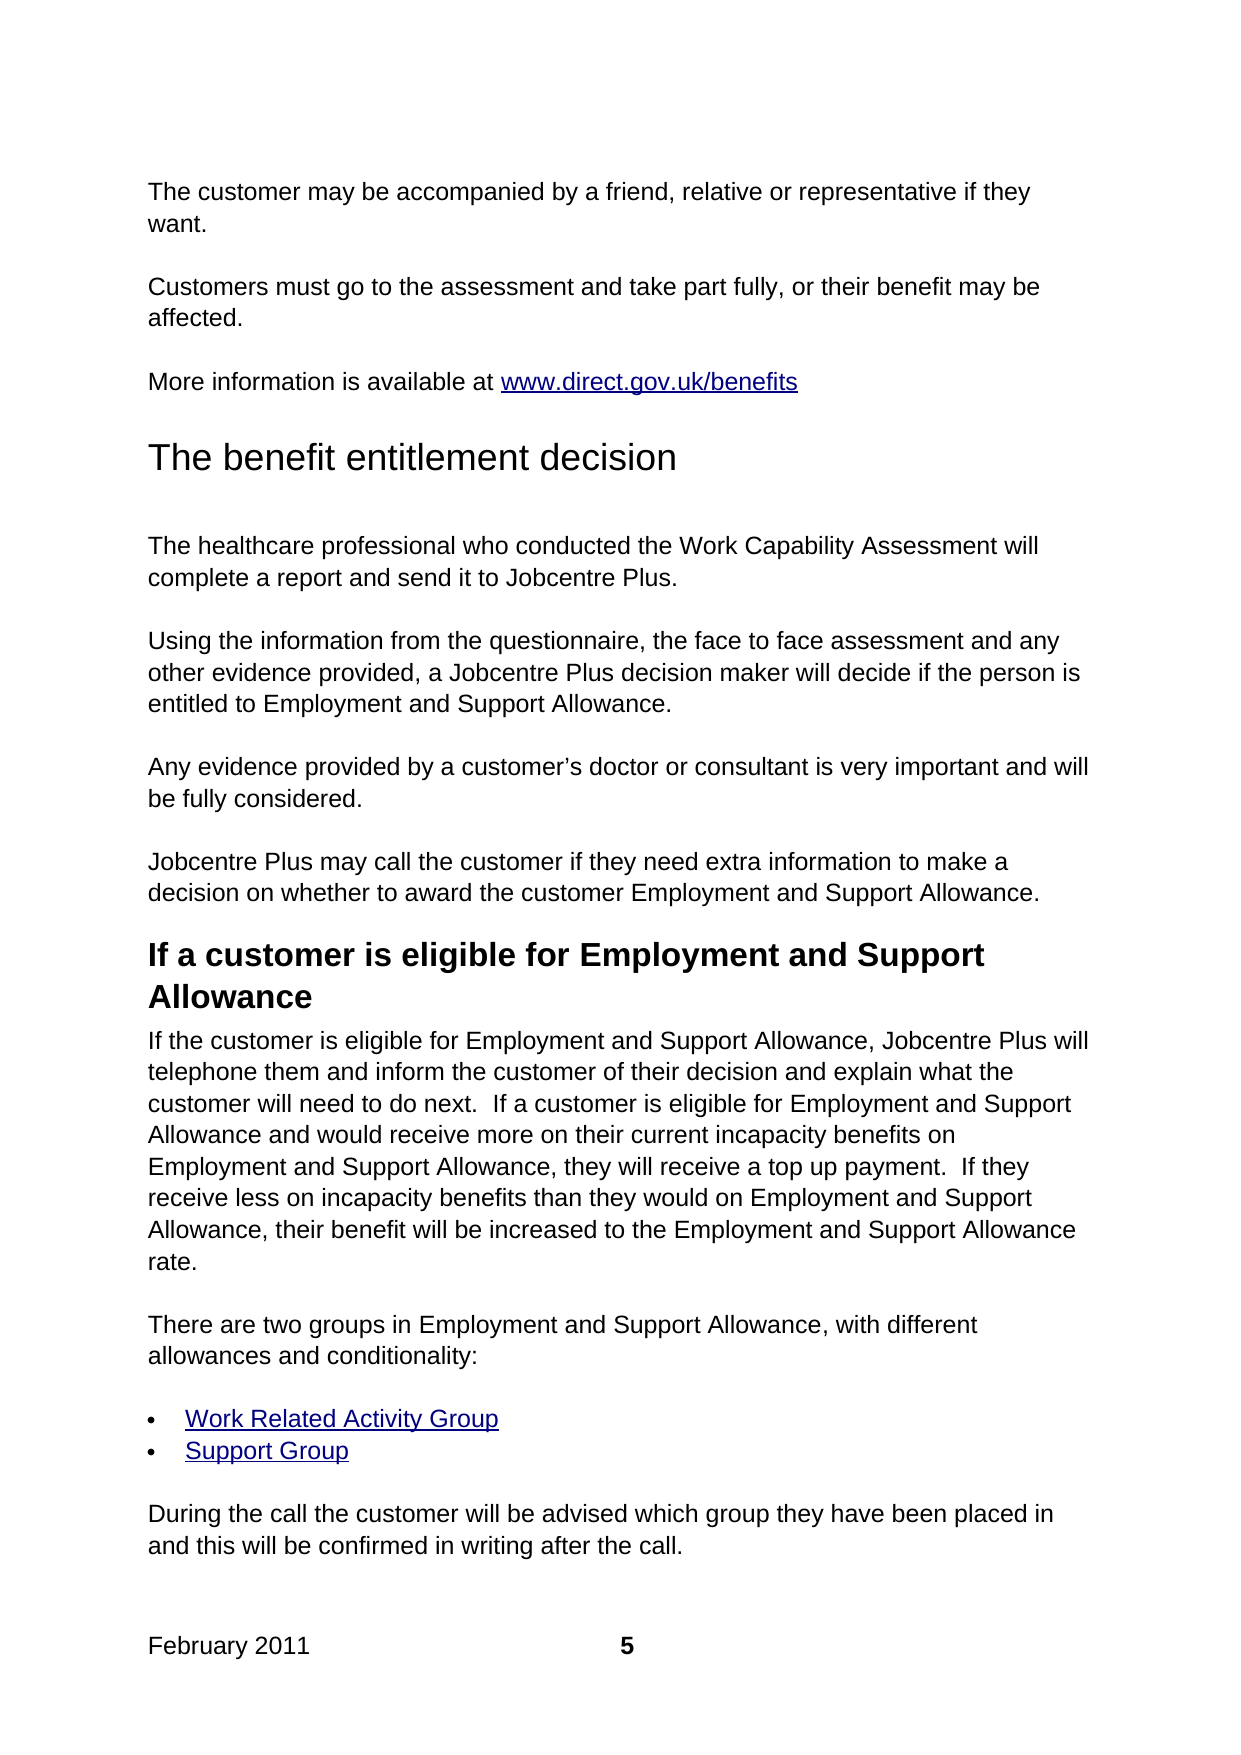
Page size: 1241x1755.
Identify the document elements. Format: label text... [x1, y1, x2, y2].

text If the customer is eligible for Employment and Support Allowance, Jobcentre Plus will telephone them and inform the customer of their decision and explain what the customer will need to do next. If a customer is eligible for Employment and Support Allowance and would receive more on their current incapacity benefits on Employment and Support Allowance, they will receive a top up payment. If they receive less on incapacity benefits than they would on Employment and Support Allowance, their benefit will be increased to the Employment and Support Allowance rate. [148, 1026, 1093, 1275]
text Customers must go to the assessment and take part fully, or their benefit may be affected. [148, 272, 1093, 332]
subtitle The benefit entitlement decision [148, 436, 1093, 479]
subtitle If a customer is eligible for Employment and Support Allowance [148, 935, 1093, 1016]
text Any evidence provided by a customer’s doctor or consultant is very important and will be fully considered. [148, 752, 1093, 812]
text There are two groups in Employment and Support Allowance, with different allowances and conditionality: [148, 1310, 1093, 1370]
text The customer may be accompanied by a friend, relative or representative if they want. [148, 177, 1093, 237]
text Using the information from the questionnaire, the face to face assessment and any other evidence provided, a Jobcentre Plus decision maker will decide if the person is entitled to Employment and Support Allowance. [148, 626, 1093, 718]
text More information is available at www.direct.gov.uk/benefits [148, 367, 1093, 395]
list Work Related Activity Group [148, 1404, 1093, 1433]
text During the call the customer will be advised which group they have been placed in and this will be confirmed in writing after the call. [148, 1499, 1093, 1559]
text The healthcare professional who conducted the Work Capability Assessment will complete a report and send it to Jobcentre Plus. [148, 531, 1093, 592]
text Jobcentre Plus may call the customer if they need extra information to make a decision on whether to award the customer Employment and Support Allowance. [148, 847, 1093, 907]
list Support Group [148, 1436, 1093, 1465]
